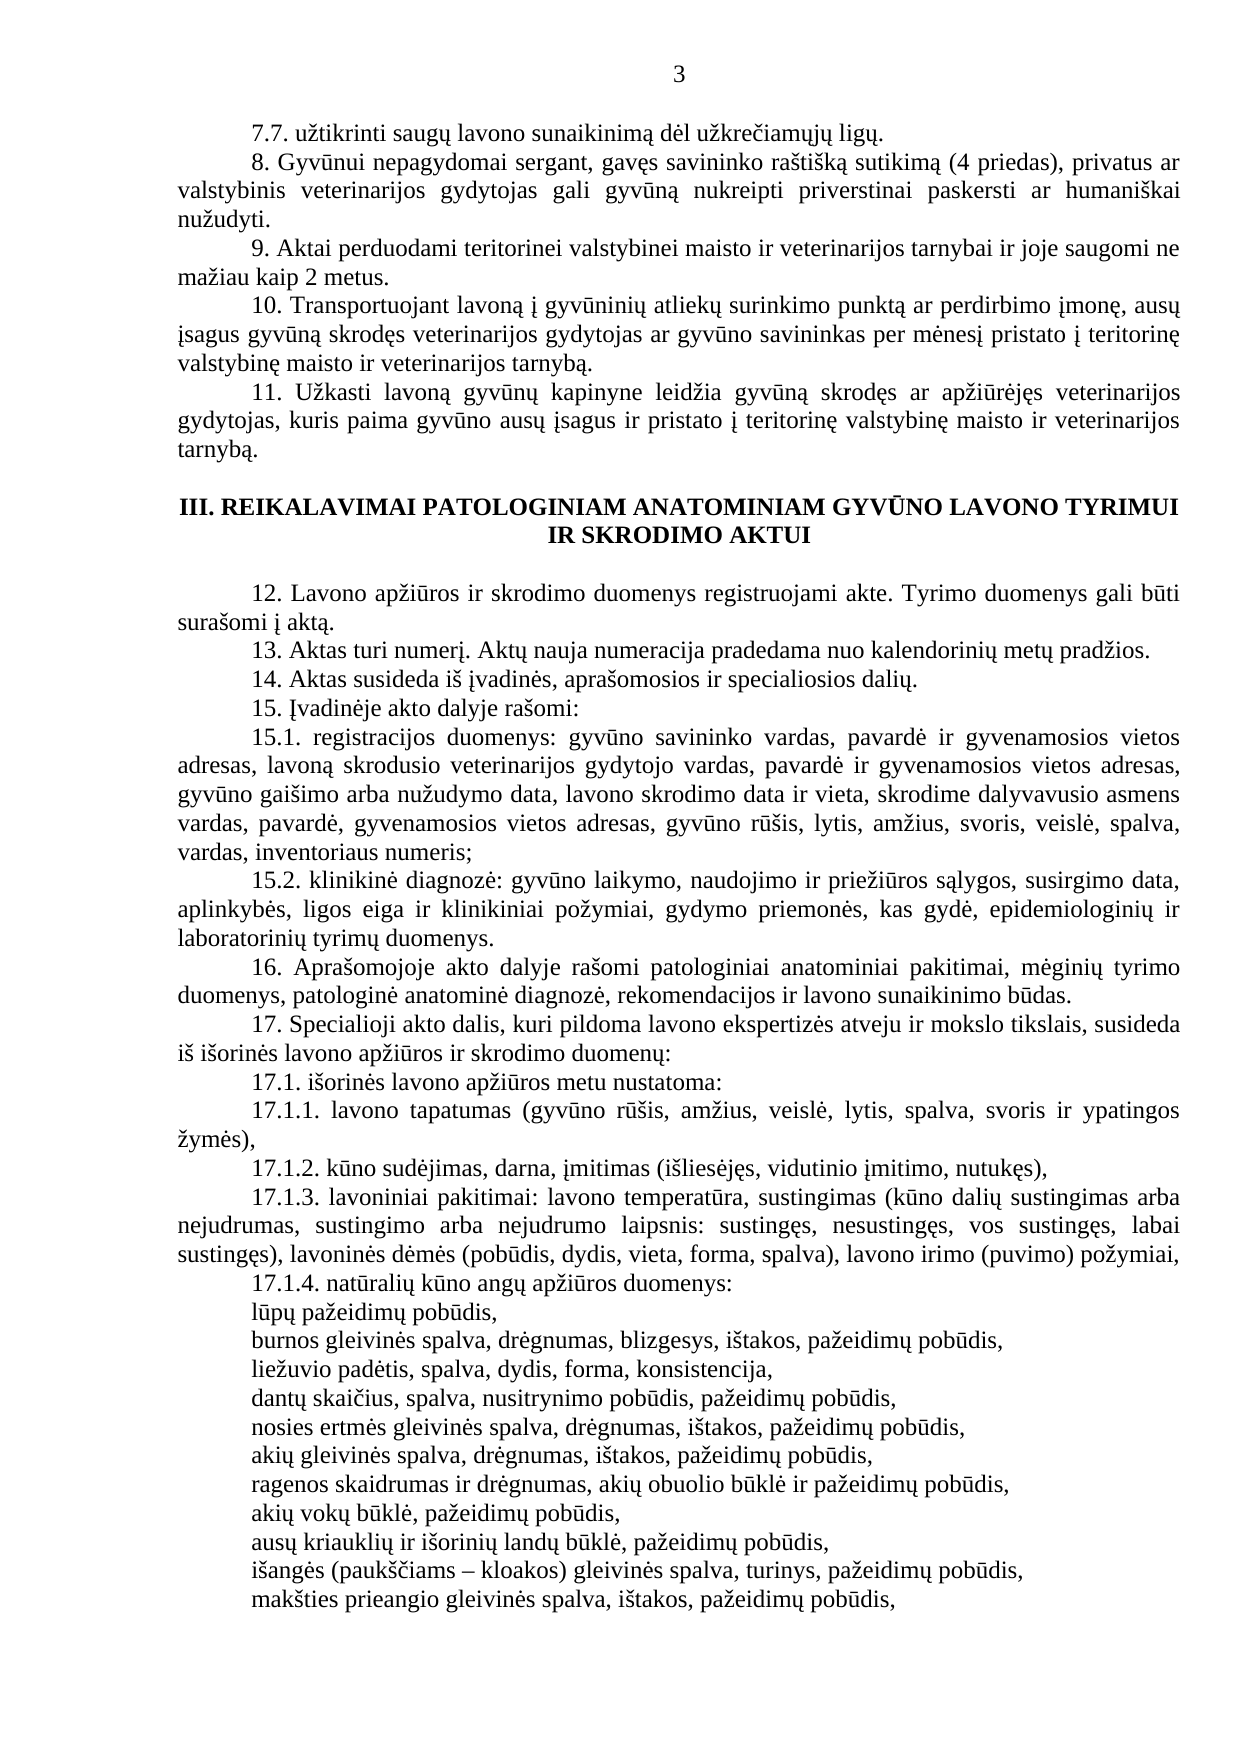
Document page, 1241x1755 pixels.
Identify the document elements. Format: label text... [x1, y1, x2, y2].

text 14. Aktas susideda iš įvadinės, aprašomosios ir specialiosios dalių. [177, 664, 1181, 693]
text burnos gleivinės spalva, drėgnumas, blizgesys, ištakos, pažeidimų pobūdis, [177, 1326, 1181, 1354]
text ragenos skaidrumas ir drėgnumas, akių obuolio būklė ir pažeidimų pobūdis, [177, 1469, 1181, 1498]
text 9. Aktai perduodami teritorinei valstybinei maisto ir veterinarijos tarnybai ir joje saugomi ne mažiau kaip 2 metus. [177, 233, 1181, 291]
text 17.1.1. lavono tapatumas (gyvūno rūšis, amžius, veislė, lytis, spalva, svoris ir ypatingos žymės), [177, 1096, 1181, 1153]
text akių gleivinės spalva, drėgnumas, ištakos, pažeidimų pobūdis, [177, 1441, 1181, 1469]
text 12. Lavono apžiūros ir skrodimo duomenys registruojami akte. Tyrimo duomenys gali būti surašomi į aktą. [177, 578, 1181, 636]
text liežuvio padėtis, spalva, dydis, forma, konsistencija, [177, 1354, 1181, 1383]
text 17.1.4. natūralių kūno angų apžiūros duomenys: [177, 1268, 1181, 1297]
text makšties prieangio gleivinės spalva, ištakos, pažeidimų pobūdis, [177, 1584, 1181, 1613]
text 10. Transportuojant lavoną į gyvūninių atliekų surinkimo punktą ar perdirbimo įmonę, ausų įsagus gyvūną skrodęs veterinarijos gydytojas ar gyvūno savininkas per mėnesį pristato į teritorinę valstybinę maisto ir veterinarijos tarnybą. [177, 291, 1181, 377]
text 15.1. registracijos duomenys: gyvūno savininko vardas, pavardė ir gyvenamosios vietos adresas, lavoną skrodusio veterinarijos gydytojo vardas, pavardė ir gyvenamosios vietos adresas, gyvūno gaišimo arba nužudymo data, lavono skrodimo data ir vieta, skrodime dalyvavusio asmens vardas, pavardė, gyvenamosios vietos adresas, gyvūno rūšis, lytis, amžius, svoris, veislė, spalva, vardas, inventoriaus numeris; [177, 722, 1181, 866]
text 11. Užkasti lavoną gyvūnų kapinyne leidžia gyvūną skrodęs ar apžiūrėjęs veterinarijos gydytojas, kuris paima gyvūno ausų įsagus ir pristato į teritorinę valstybinę maisto ir veterinarijos tarnybą. [177, 377, 1181, 463]
text 17. Specialioji akto dalis, kuri pildoma lavono ekspertizės atveju ir mokslo tikslais, susideda iš išorinės lavono apžiūros ir skrodimo duomenų: [177, 1009, 1181, 1067]
text 8. Gyvūnui nepagydomai sergant, gavęs savininko raštišką sutikimą (4 priedas), privatus ar valstybinis veterinarijos gydytojas gali gyvūną nukreipti priverstinai paskersti ar humaniškai nužudyti. [177, 147, 1181, 233]
text 15.2. klinikinė diagnozė: gyvūno laikymo, naudojimo ir priežiūros sąlygos, susirgimo data, aplinkybės, ligos eiga ir klinikiniai požymiai, gydymo priemonės, kas gydė, epidemiologinių ir laboratorinių tyrimų duomenys. [177, 866, 1181, 952]
text 13. Aktas turi numerį. Aktų nauja numeracija pradedama nuo kalendorinių metų pradžios. [177, 636, 1181, 664]
text 7.7. užtikrinti saugų lavono sunaikinimą dėl užkrečiamųjų ligų. [177, 118, 1181, 147]
text išangės (paukščiams – kloakos) gleivinės spalva, turinys, pažeidimų pobūdis, [177, 1556, 1181, 1584]
text 15. Įvadinėje akto dalyje rašomi: [177, 693, 1181, 722]
text ausų kriauklių ir išorinių landų būklė, pažeidimų pobūdis, [177, 1527, 1181, 1556]
text 17.1. išorinės lavono apžiūros metu nustatoma: [177, 1067, 1181, 1096]
text lūpų pažeidimų pobūdis, [177, 1297, 1181, 1326]
text 17.1.2. kūno sudėjimas, darna, įmitimas (išliesėjęs, vidutinio įmitimo, nutukęs), [177, 1153, 1181, 1182]
text 16. Aprašomojoje akto dalyje rašomi patologiniai anatominiai pakitimai, mėginių tyrimo duomenys, patologinė anatominė diagnozė, rekomendacijos ir lavono sunaikinimo būdas. [177, 952, 1181, 1009]
text akių vokų būklė, pažeidimų pobūdis, [177, 1498, 1181, 1527]
text nosies ertmės gleivinės spalva, drėgnumas, ištakos, pažeidimų pobūdis, [177, 1412, 1181, 1441]
text dantų skaičius, spalva, nusitrynimo pobūdis, pažeidimų pobūdis, [177, 1383, 1181, 1412]
text 17.1.3. lavoniniai pakitimai: lavono temperatūra, sustingimas (kūno dalių sustingimas arba nejudrumas, sustingimo arba nejudrumo laipsnis: sustingęs, nesustingęs, vos sustingęs, labai sustingęs), lavoninės dėmės (pobūdis, dydis, vieta, forma, spalva), lavono irimo (puvimo) požymiai, [177, 1182, 1181, 1268]
text III. REIKALAVIMAI PATOLOGINIAM ANATOMINIAM GYVŪNO LAVONO TYRIMUI IR SKRODIMO AKTUI [177, 492, 1181, 549]
